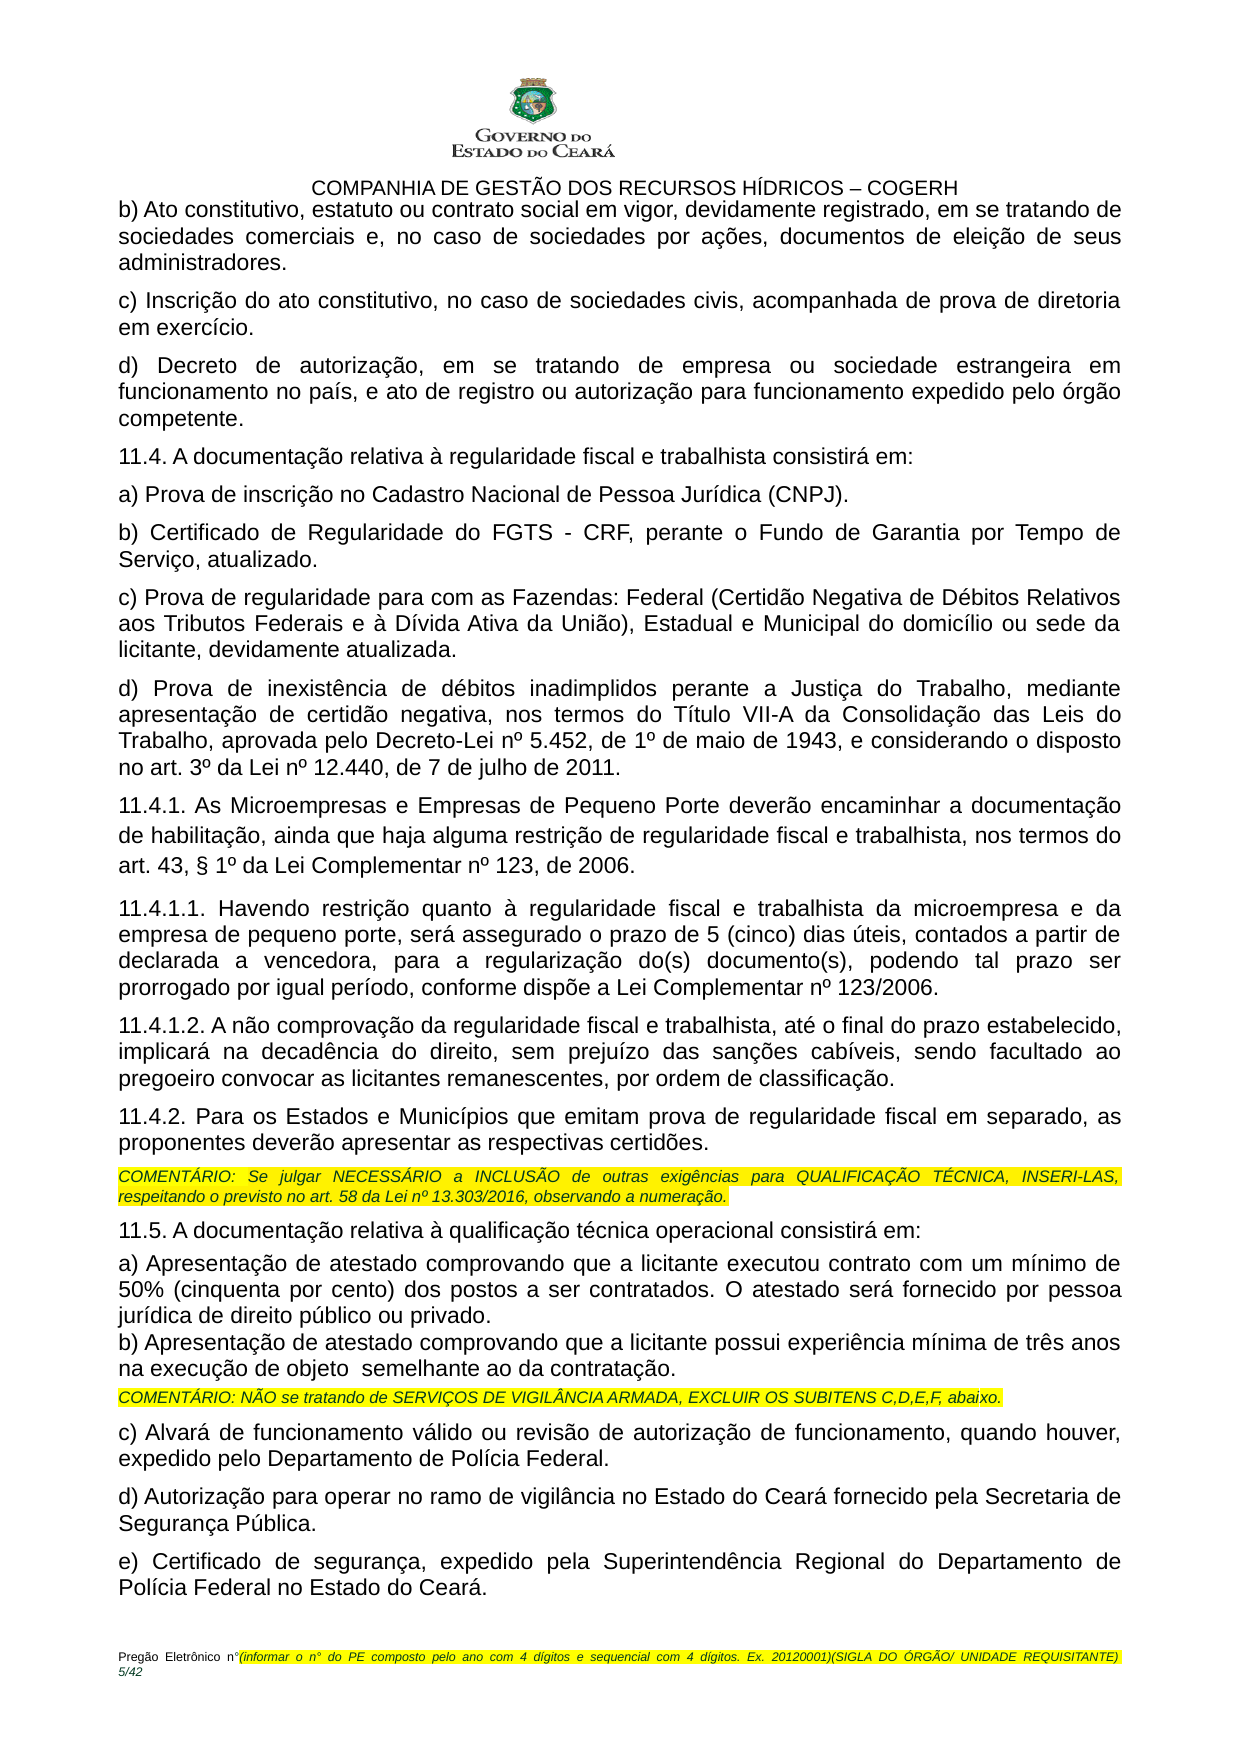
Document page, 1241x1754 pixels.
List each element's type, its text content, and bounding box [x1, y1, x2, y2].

text c) Alvará de funcionamento válido ou revisão de autorização de funcionamento, quando houver, expedido pelo Departamento de Polícia Federal. [118, 1418, 1122, 1471]
text b) Ato constitutivo, estatuto ou contrato social em vigor, devidamente registrado, em se tratando de sociedades comerciais e, no caso de sociedades por ações, documentos de eleição de seus administradores. [118, 196, 1122, 275]
text COMENTÁRIO: Se julgar NECESSÁRIO a INCLUSÃO de outras exigências para QUALIFICAÇÃO TÉCNICA, INSERI-LAS, respeitando o previsto no art. 58 da Lei nº 13.303/2016, observando a numeração. [118, 1167, 1122, 1206]
text c) Inscrição do ato constitutivo, no caso de sociedades civis, acompanhada de prova de diretoria em exercício. [118, 287, 1122, 340]
text b) Apresentação de atestado comprovando que a licitante possui experiência mínima de três anos na execução de objeto semelhante ao da contratação. [118, 1329, 1122, 1382]
text 11.5. A documentação relativa à qualificação técnica operacional consistirá em: [118, 1217, 1122, 1244]
text 11.4. A documentação relativa à regularidade fiscal e trabalhista consistirá em: [118, 443, 1122, 469]
text c) Prova de regularidade para com as Fazendas: Federal (Certidão Negativa de Débitos Relativos aos Tributos Federais e à Dívida Ativa da União), Estadual e Municipal do domicílio ou sede da licitante, devidamente atualizada. [118, 584, 1122, 663]
text d) Decreto de autorização, em se tratando de empresa ou sociedade estrangeira em funcionamento no país, e ato de registro ou autorização para funcionamento expedido pelo órgão competente. [118, 352, 1122, 431]
text COMENTÁRIO: NÃO se tratando de SERVIÇOS DE VIGILÂNCIA ARMADA, EXCLUIR OS SUBITENS C,D,E,F, abaixo. [118, 1387, 1122, 1407]
text d) Autorização para operar no ramo de vigilância no Estado do Ceará fornecido pela Secretaria de Segurança Pública. [118, 1483, 1122, 1536]
text b) Certificado de Regularidade do FGTS - CRF, perante o Fundo de Garantia por Tempo de Serviço, atualizado. [118, 519, 1122, 572]
text a) Prova de inscrição no Cadastro Nacional de Pessoa Jurídica (CNPJ). [118, 481, 1122, 507]
text a) Apresentação de atestado comprovando que a licitante executou contrato com um mínimo de 50% (cinquenta por cento) dos postos a ser contratados. O atestado será fornecido por pessoa jurídica de direito público ou privado. [118, 1250, 1122, 1329]
text 11.4.1.2. A não comprovação da regularidade fiscal e trabalhista, até o final do prazo estabelecido, implicará na decadência do direito, sem prejuízo das sanções cabíveis, sendo facultado ao pregoeiro convocar as licitantes remanescentes, por ordem de classificação. [118, 1012, 1122, 1091]
text 11.4.2. Para os Estados e Municípios que emitam prova de regularidade fiscal em separado, as proponentes deverão apresentar as respectivas certidões. [118, 1103, 1122, 1155]
text 11.4.1. As Microempresas e Empresas de Pequeno Porte deverão encaminhar a documentação de habilitação, ainda que haja alguma restrição de regularidade fiscal e trabalhista, nos termos do art. 43, § 1º da Lei Complementar nº 123, de 2006. [118, 792, 1122, 879]
text e) Certificado de segurança, expedido pela Superintendência Regional do Departamento de Polícia Federal no Estado do Ceará. [118, 1548, 1122, 1600]
text 11.4.1.1. Havendo restrição quanto à regularidade fiscal e trabalhista da microempresa e da empresa de pequeno porte, será assegurado o prazo de 5 (cinco) dias úteis, contados a partir de declarada a vencedora, para a regularização do(s) documento(s), podendo tal prazo ser prorrogado por igual período, conforme dispõe a Lei Complementar nº 123/2006. [118, 894, 1122, 1000]
text d) Prova de inexistência de débitos inadimplidos perante a Justiça do Trabalho, mediante apresentação de certidão negativa, nos termos do Título VII-A da Consolidação das Leis do Trabalho, aprovada pelo Decreto-Lei nº 5.452, de 1º de maio de 1943, e considerando o disposto no art. 3º da Lei nº 12.440, de 7 de julho de 2011. [118, 675, 1122, 780]
